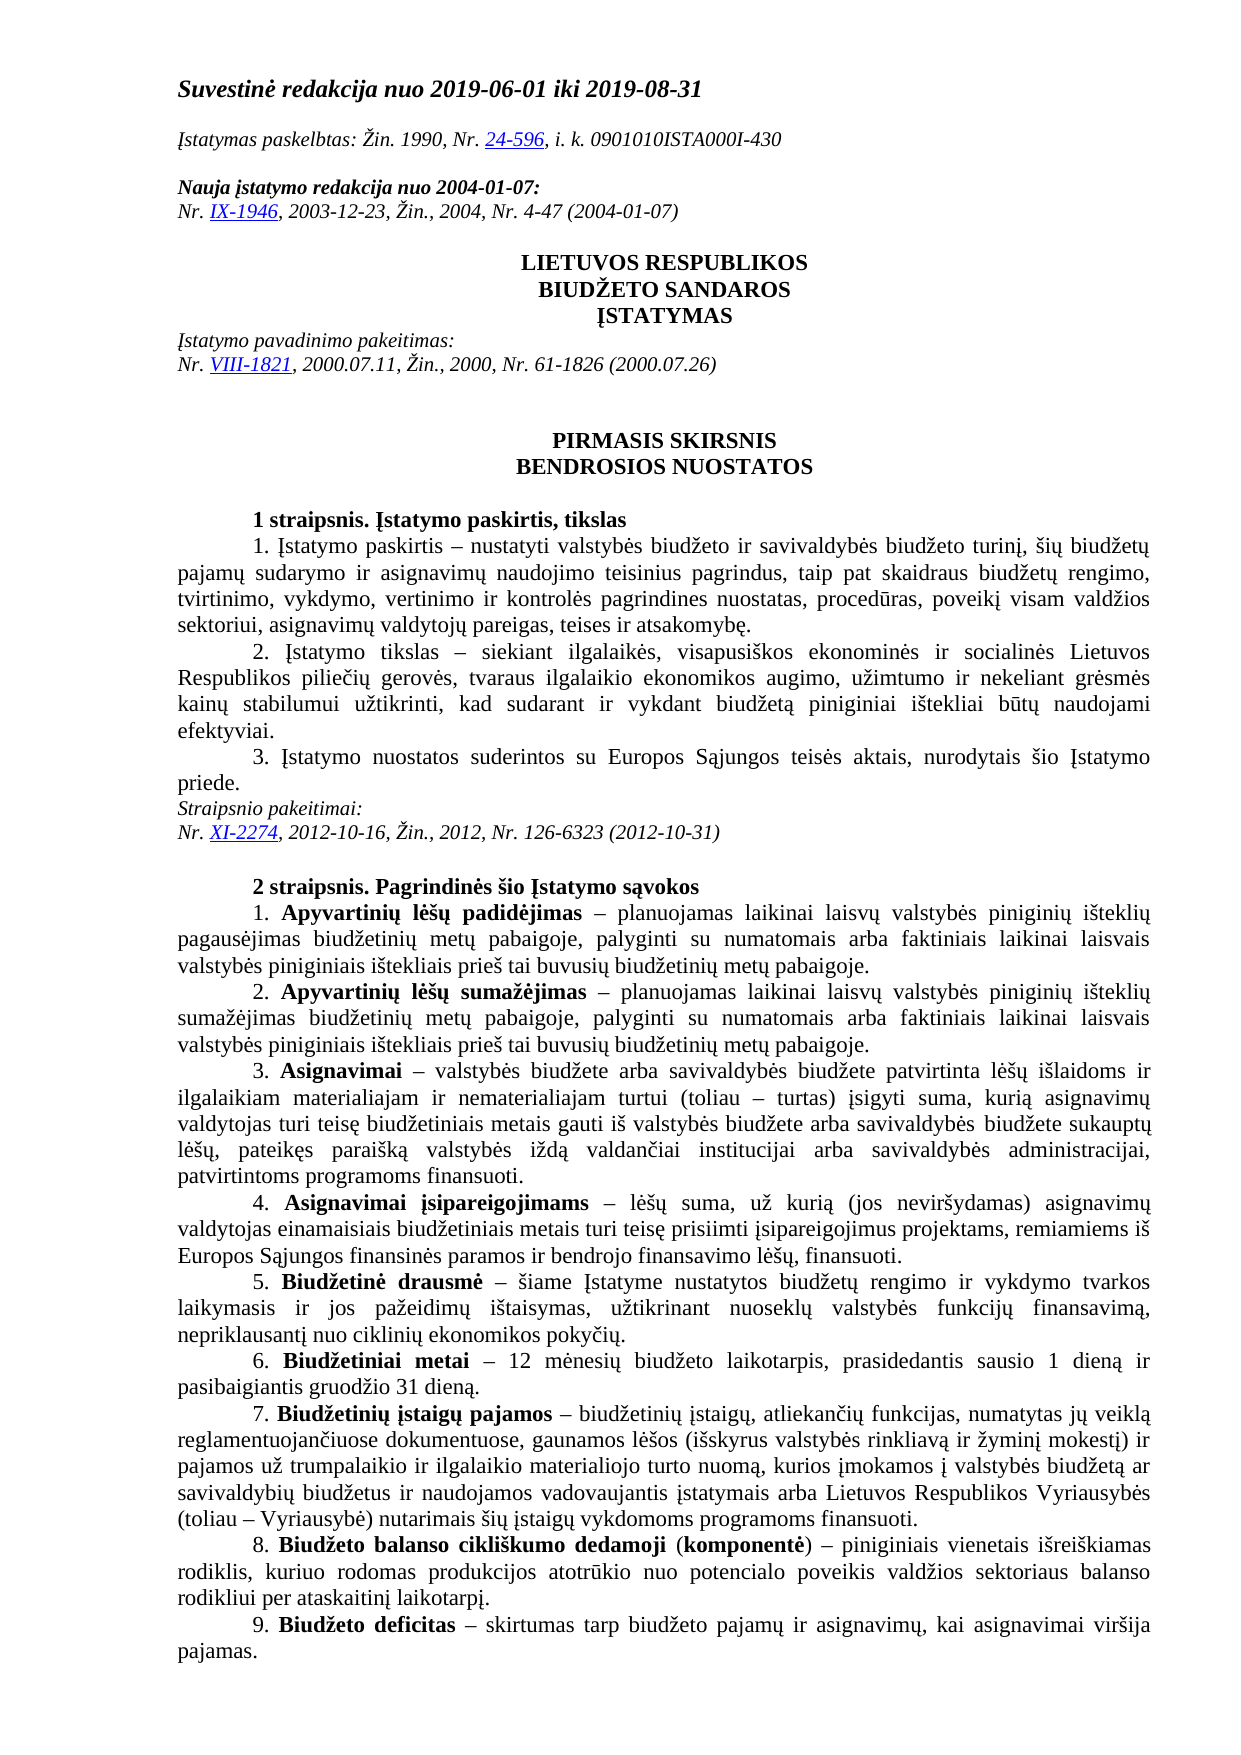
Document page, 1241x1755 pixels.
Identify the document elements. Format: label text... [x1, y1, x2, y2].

text Nauja įstatymo redakcija nuo 2004-01-07: [177, 175, 1152, 199]
text 4. Asignavimai įsipareigojimams – lėšų suma, už kurią (jos neviršydamas) asignavimų valdytojas einamaisiais biudžetiniais metais turi teisę prisiimti įsipareigojimus projektams, remiamiems iš Europos Sąjungos finansinės paramos ir bendrojo finansavimo lėšų, finansuoti. [177, 1189, 1152, 1268]
subtitle PIRMASIS SKIRSNIS [177, 427, 1152, 453]
text 2. Įstatymo tikslas – siekiant ilgalaikės, visapusiškos ekonominės ir socialinės Lietuvos Respublikos piliečių gerovės, tvaraus ilgalaikio ekonomikos augimo, užimtumo ir nekeliant grėsmės kainų stabilumui užtikrinti, kad sudarant ir vykdant biudžetą piniginiai ištekliai būtų naudojami efektyviai. [177, 638, 1152, 743]
text 1. Įstatymo paskirtis – nustatyti valstybės biudžeto ir savivaldybės biudžeto turinį, šių biudžetų pajamų sudarymo ir asignavimų naudojimo teisinius pagrindus, taip pat skaidraus biudžetų rengimo, tvirtinimo, vykdymo, vertinimo ir kontrolės pagrindines nuostatas, procedūras, poveikį visam valdžios sektoriui, asignavimų valdytojų pareigas, teises ir atsakomybę. [177, 532, 1152, 638]
text 3. Įstatymo nuostatos suderintos su Europos Sąjungos teisės aktais, nurodytais šio Įstatymo priede. [177, 743, 1152, 796]
text Nr. XI-2274, 2012-10-16, Žin., 2012, Nr. 126-6323 (2012-10-31) [177, 820, 1152, 844]
text Įstatymas paskelbtas: Žin. 1990, Nr. 24-596, i. k. 0901010ISTA000I-430 [177, 127, 1152, 151]
text 8. Biudžeto balanso cikliškumo dedamoji (komponentė) – piniginiais vienetais išreiškiamas rodiklis, kuriuo rodomas produkcijos atotrūkio nuo potencialo poveikis valdžios sektoriaus balanso rodikliui per ataskaitinį laikotarpį. [177, 1532, 1152, 1611]
text Suvestinė redakcija nuo 2019-06-01 iki 2019-08-31 [177, 74, 1152, 103]
text LIETUVOS RESPUBLIKOS BIUDŽETO SANDAROS ĮSTATYMAS [177, 249, 1152, 328]
text 6. Biudžetiniai metai – 12 mėnesių biudžeto laikotarpis, prasidedantis sausio 1 dieną ir pasibaigiantis gruodžio 31 dieną. [177, 1347, 1152, 1400]
text Straipsnio pakeitimai: [177, 796, 1152, 820]
text Nr. IX-1946, 2003-12-23, Žin., 2004, Nr. 4-47 (2004-01-07) [177, 199, 1152, 223]
text Nr. VIII-1821, 2000.07.11, Žin., 2000, Nr. 61-1826 (2000.07.26) [177, 352, 1152, 376]
text Įstatymo pavadinimo pakeitimas: [177, 328, 1152, 352]
text 2 straipsnis. Pagrindinės šio Įstatymo sąvokos [177, 873, 1152, 899]
subtitle BENDROSIOS NUOSTATOS [177, 453, 1152, 479]
text 5. Biudžetinė drausmė – šiame Įstatyme nustatytos biudžetų rengimo ir vykdymo tvarkos laikymasis ir jos pažeidimų ištaisymas, užtikrinant nuoseklų valstybės funkcijų finansavimą, nepriklausantį nuo ciklinių ekonomikos pokyčių. [177, 1268, 1152, 1347]
text 7. Biudžetinių įstaigų pajamos – biudžetinių įstaigų, atliekančių funkcijas, numatytas jų veiklą reglamentuojančiuose dokumentuose, gaunamos lėšos (išskyrus valstybės rinkliavą ir žyminį mokestį) ir pajamos už trumpalaikio ir ilgalaikio materialiojo turto nuomą, kurios įmokamos į valstybės biudžetą ar savivaldybių biudžetus ir naudojamos vadovaujantis įstatymais arba Lietuvos Respublikos Vyriausybės (toliau – Vyriausybė) nutarimais šių įstaigų vykdomoms programoms finansuoti. [177, 1400, 1152, 1532]
text 1 straipsnis. Įstatymo paskirtis, tikslas [177, 506, 1152, 532]
text 2. Apyvartinių lėšų sumažėjimas – planuojamas laikinai laisvų valstybės piniginių išteklių sumažėjimas biudžetinių metų pabaigoje, palyginti su numatomais arba faktiniais laikinai laisvais valstybės piniginiais ištekliais prieš tai buvusių biudžetinių metų pabaigoje. [177, 978, 1152, 1057]
text 1. Apyvartinių lėšų padidėjimas – planuojamas laikinai laisvų valstybės piniginių išteklių pagausėjimas biudžetinių metų pabaigoje, palyginti su numatomais arba faktiniais laikinai laisvais valstybės piniginiais ištekliais prieš tai buvusių biudžetinių metų pabaigoje. [177, 899, 1152, 978]
text 3. Asignavimai – valstybės biudžete arba savivaldybės biudžete patvirtinta lėšų išlaidoms ir ilgalaikiam materialiajam ir nematerialiajam turtui (toliau – turtas) įsigyti suma, kurią asignavimų valdytojas turi teisę biudžetiniais metais gauti iš valstybės biudžete arba savivaldybės biudžete sukauptų lėšų, pateikęs paraišką valstybės iždą valdančiai institucijai arba savivaldybės administracijai, patvirtintoms programoms finansuoti. [177, 1057, 1152, 1189]
text 9. Biudžeto deficitas – skirtumas tarp biudžeto pajamų ir asignavimų, kai asignavimai viršija pajamas. [177, 1611, 1152, 1663]
